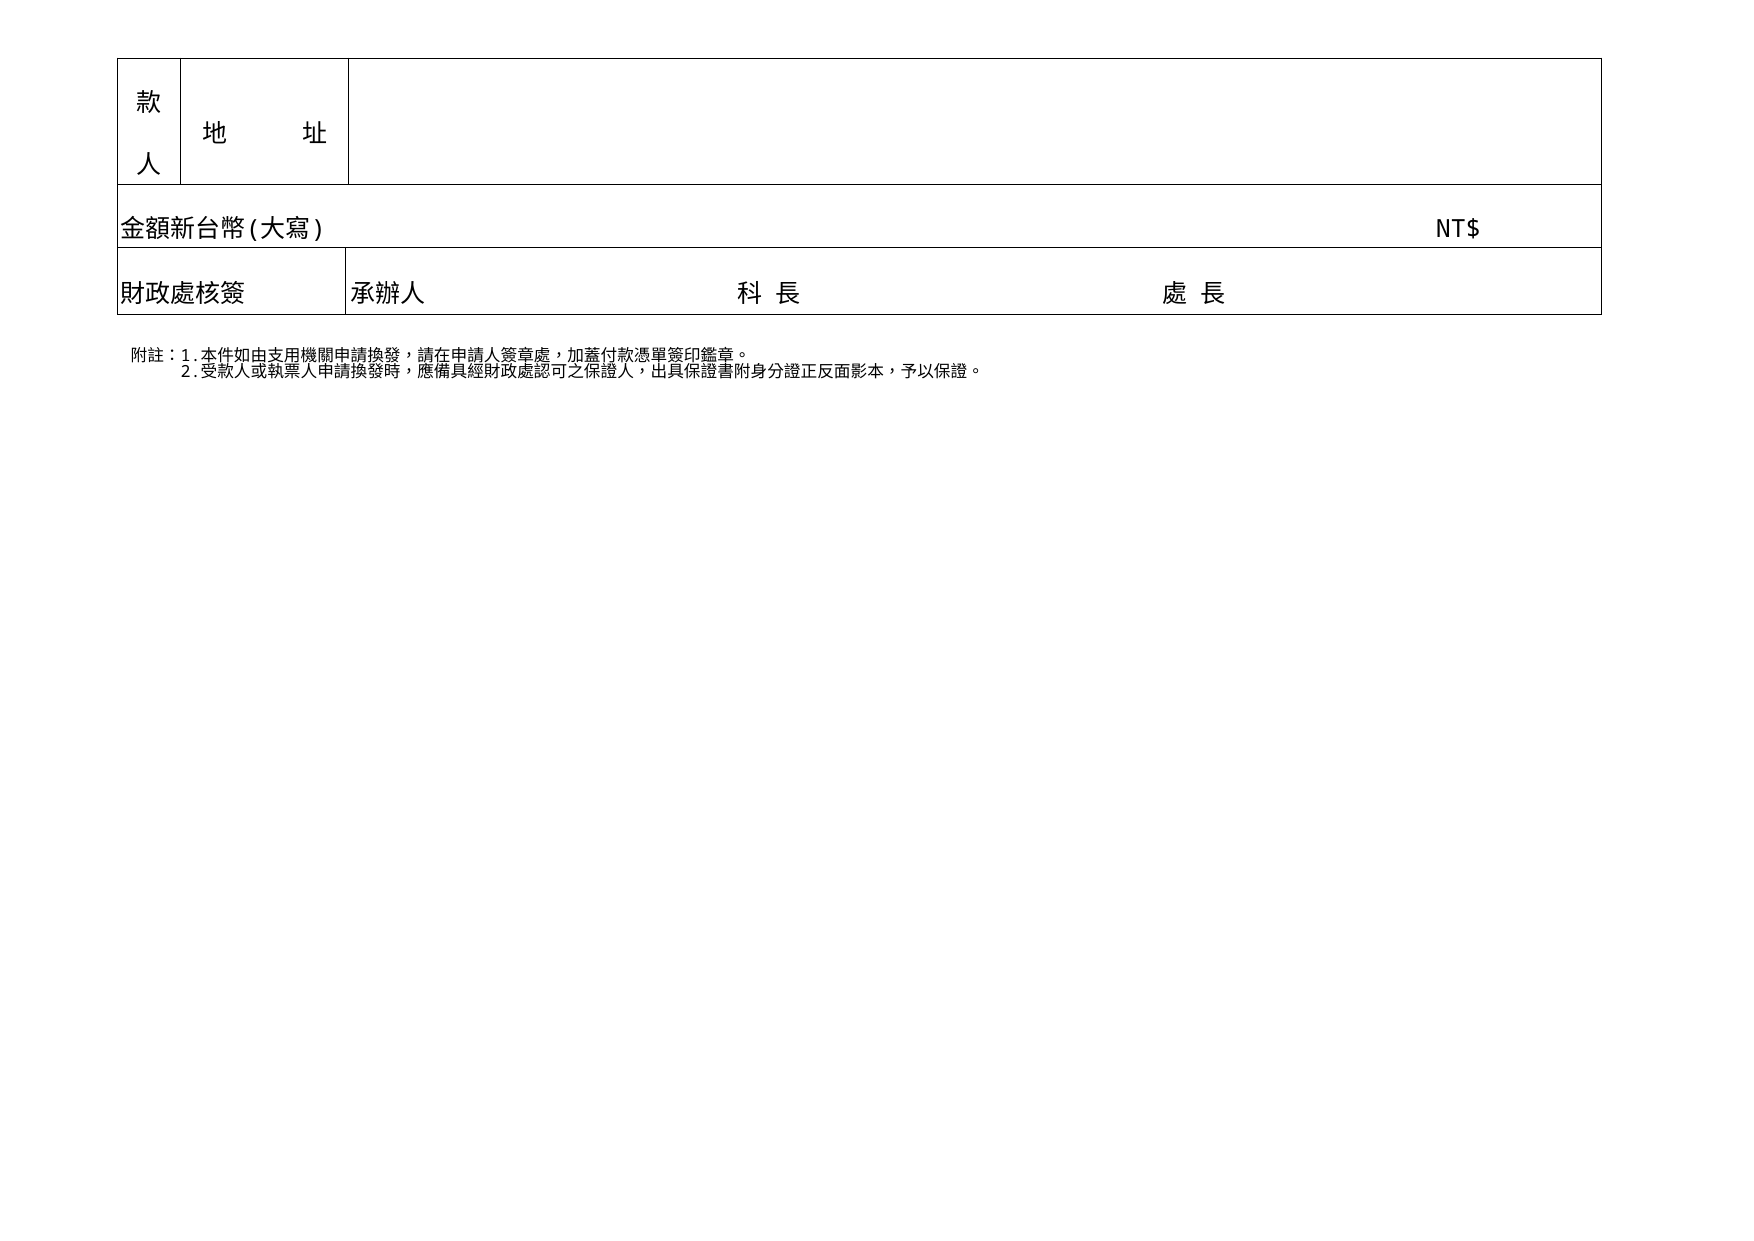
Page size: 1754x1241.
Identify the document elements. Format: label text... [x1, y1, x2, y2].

table_cell 金額新台幣(大寫) NT$ [118, 185, 1601, 247]
table_cell [349, 59, 1601, 184]
text 2.受款人或執票人申請換發時，應備具經財政處認可之保證人，出具保證書附身分證正反面影本，予以保證。 [130, 364, 1113, 381]
table_cell 地 址 [181, 59, 348, 184]
table_cell 款人 [118, 59, 180, 184]
text 附註：1.本件如由支用機關申請換發，請在申請人簽章處，加蓋付款憑單簽印鑑章。 [130, 348, 1113, 364]
table_cell 財政處核簽 [118, 248, 345, 314]
table_cell 承辦人 科 長 處 長 [346, 248, 1601, 314]
